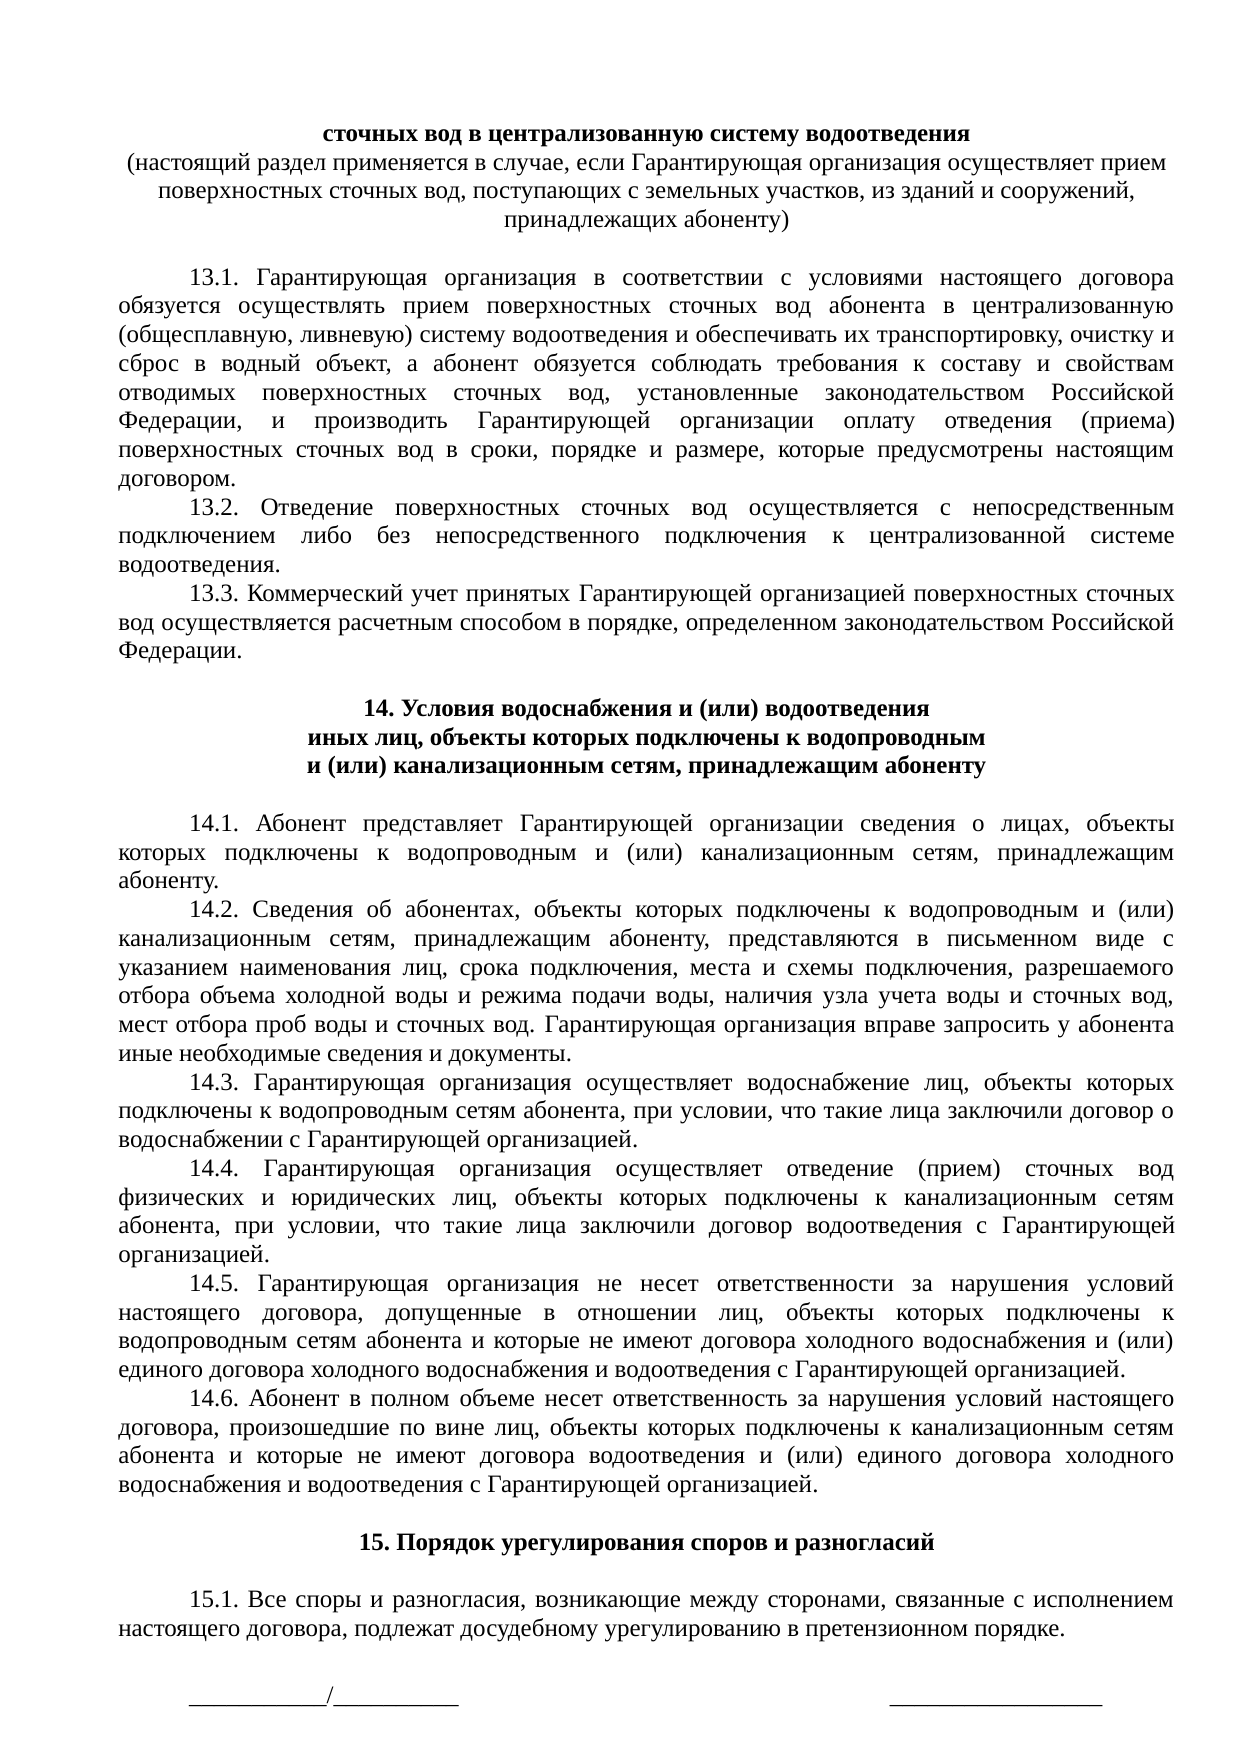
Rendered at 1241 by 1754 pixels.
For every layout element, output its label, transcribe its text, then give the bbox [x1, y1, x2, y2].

text 14.5. Гарантирующая организация не несет ответственности за нарушения условий настоящего договора, допущенные в отношении лиц, объекты которых подключены к водопроводным сетям абонента и которые не имеют договора холодного водоснабжения и (или) единого договора холодного водоснабжения и водоотведения с Гарантирующей организацией. [118, 1268, 1175, 1383]
text 14.3. Гарантирующая организация осуществляет водоснабжение лиц, объекты которых подключены к водопроводным сетям абонента, при условии, что такие лица заключили договор о водоснабжении с Гарантирующей организацией. [118, 1067, 1175, 1153]
text 15. Порядок урегулирования споров и разногласий [118, 1527, 1175, 1556]
text 15.1. Все споры и разногласия, возникающие между сторонами, связанные с исполнением настоящего договора, подлежат досудебному урегулированию в претензионном порядке. [118, 1584, 1175, 1642]
text 14. Условия водоснабжения и (или) водоотведения [118, 693, 1175, 722]
text 14.1. Абонент представляет Гарантирующей организации сведения о лицах, объекты которых подключены к водопроводным и (или) канализационным сетям, принадлежащим абоненту. [118, 808, 1175, 894]
text иных лиц, объекты которых подключены к водопроводным [118, 722, 1175, 751]
text и (или) канализационным сетям, принадлежащим абоненту [118, 751, 1175, 779]
text (настоящий раздел применяется в случае, если Гарантирующая организация осуществляет прием поверхностных сточных вод, поступающих с земельных участков, из зданий и сооружений, принадлежащих абоненту) [118, 147, 1175, 233]
text 13.1. Гарантирующая организация в соответствии с условиями настоящего договора обязуется осуществлять прием поверхностных сточных вод абонента в централизованную (общесплавную, ливневую) систему водоотведения и обеспечивать их транспортировку, очистку и сброс в водный объект, а абонент обязуется соблюдать требования к составу и свойствам отводимых поверхностных сточных вод, установленные законодательством Российской Федерации, и производить Гарантирующей организации оплату отведения (приема) поверхностных сточных вод в сроки, порядке и размере, которые предусмотрены настоящим договором. [118, 262, 1175, 492]
text 14.2. Сведения об абонентах, объекты которых подключены к водопроводным и (или) канализационным сетям, принадлежащим абоненту, представляются в письменном виде с указанием наименования лиц, срока подключения, места и схемы подключения, разрешаемого отбора объема холодной воды и режима подачи воды, наличия узла учета воды и сточных вод, мест отбора проб воды и сточных вод. Гарантирующая организация вправе запросить у абонента иные необходимые сведения и документы. [118, 894, 1175, 1067]
text 14.6. Абонент в полном объеме несет ответственность за нарушения условий настоящего договора, произошедшие по вине лиц, объекты которых подключены к канализационным сетям абонента и которые не имеют договора водоотведения и (или) единого договора холодного водоснабжения и водоотведения с Гарантирующей организацией. [118, 1383, 1175, 1498]
text 13.2. Отведение поверхностных сточных вод осуществляется с непосредственным подключением либо без непосредственного подключения к централизованной системе водоотведения. [118, 492, 1175, 578]
text 13.3. Коммерческий учет принятых Гарантирующей организацией поверхностных сточных вод осуществляется расчетным способом в порядке, определенном законодательством Российской Федерации. [118, 578, 1175, 664]
text сточных вод в централизованную систему водоотведения [118, 118, 1175, 147]
text 14.4. Гарантирующая организация осуществляет отведение (прием) сточных вод физических и юридических лиц, объекты которых подключены к канализационным сетям абонента, при условии, что такие лица заключили договор водоотведения с Гарантирующей организацией. [118, 1153, 1175, 1268]
